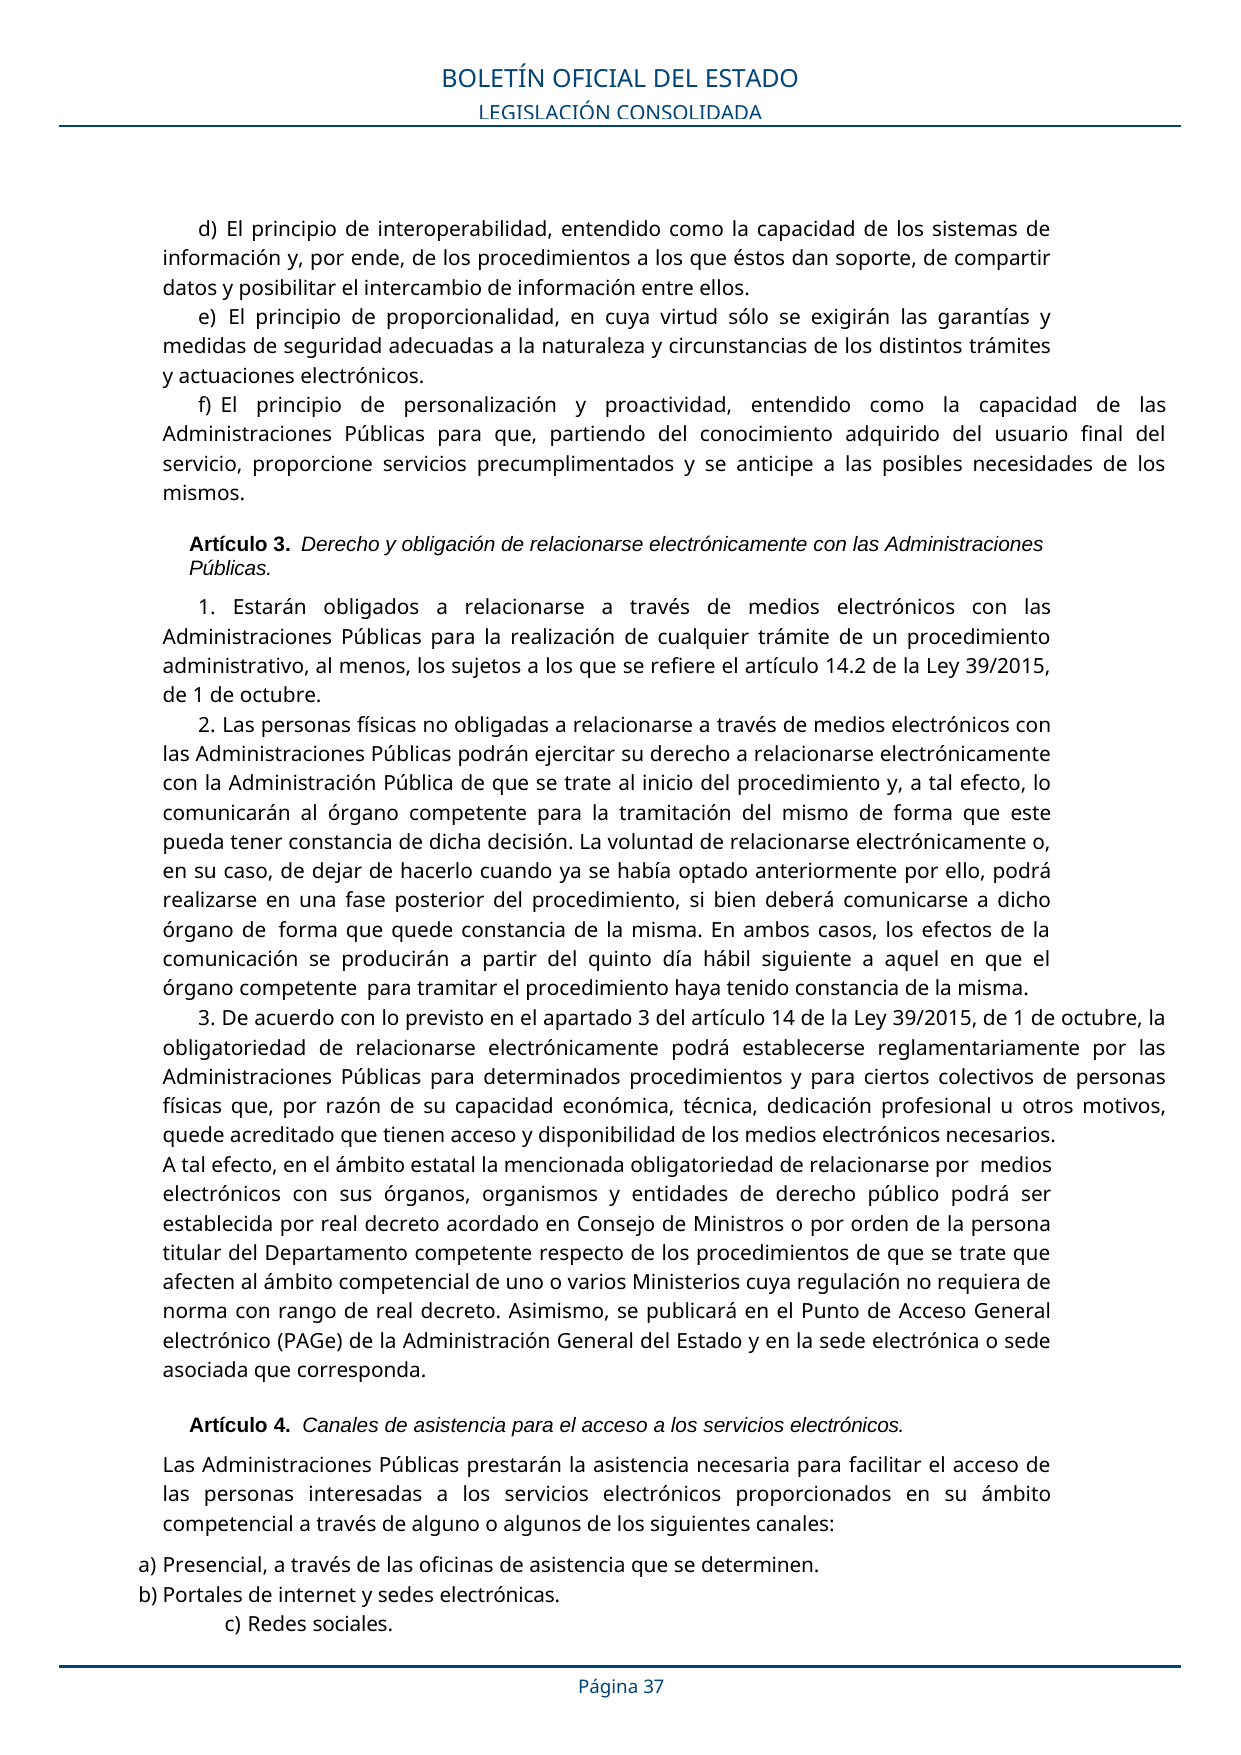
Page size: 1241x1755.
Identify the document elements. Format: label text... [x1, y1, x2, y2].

list De acuerdo con lo previsto en el apartado 3 del artículo 14 de la Ley 39/2015, de 1 de octubre, la obligatoriedad de relacionarse electrónicamente podrá establecerse reglamentariamente por las Administraciones Públicas para determinados procedimientos y para ciertos colectivos de personas físicas que, por razón de su capacidad económica, técnica, dedicación profesional u otros motivos, quede acreditado que tienen acceso y disponibilidad de los medios electrónicos necesarios. [162, 1003, 1167, 1149]
list El principio de personalización y proactividad, entendido como la capacidad de las Administraciones Públicas para que, partiendo del conocimiento adquirido del usuario final del servicio, proporcione servicios precumplimentados y se anticipe a las posibles necesidades de los mismos. [162, 390, 1167, 507]
text Artículo 4. Canales de asistencia para el acceso a los servicios electrónicos. [189, 1413, 1167, 1437]
text Artículo 3. Derecho y obligación de relacionarse electrónicamente con las Administraciones Públicas. [189, 531, 1052, 580]
list Presencial, a través de las oficinas de asistencia que se determinen. [138, 1551, 1167, 1579]
list Las personas físicas no obligadas a relacionarse a través de medios electrónicos con las Administraciones Públicas podrán ejercitar su derecho a relacionarse electrónicamente con la Administración Pública de que se trate al inicio del procedimiento y, a tal efecto, lo comunicarán al órgano competente para la tramitación del mismo de forma que este pueda tener constancia de dicha decisión. La voluntad de relacionarse electrónicamente o, en su caso, de dejar de hacerlo cuando ya se había optado anteriormente por ello, podrá realizarse en una fase posterior del procedimiento, si bien deberá comunicarse a dicho órgano de forma que quede constancia de la misma. En ambos casos, los efectos de la comunicación se producirán a partir del quinto día hábil siguiente a aquel en que el órgano competente para tramitar el procedimiento haya tenido constancia de la misma. [162, 710, 1052, 1002]
text A tal efecto, en el ámbito estatal la mencionada obligatoriedad de relacionarse por medios electrónicos con sus órganos, organismos y entidades de derecho público podrá ser establecida por real decreto acordado en Consejo de Ministros o por orden de la persona titular del Departamento competente respecto de los procedimientos de que se trate que afecten al ámbito competencial de uno o varios Ministerios cuya regulación no requiera de norma con rango de real decreto. Asimismo, se publicará en el Punto de Acceso General electrónico (PAGe) de la Administración General del Estado y en la sede electrónica o sede asociada que corresponda. [162, 1150, 1052, 1384]
list Estarán obligados a relacionarse a través de medios electrónicos con las Administraciones Públicas para la realización de cualquier trámite de un procedimiento administrativo, al menos, los sujetos a los que se refiere el artículo 14.2 de la Ley 39/2015, de 1 de octubre. [162, 592, 1052, 709]
list El principio de interoperabilidad, entendido como la capacidad de los sistemas de información y, por ende, de los procedimientos a los que éstos dan soporte, de compartir datos y posibilitar el intercambio de información entre ellos. [162, 214, 1052, 301]
list Portales de internet y sedes electrónicas. [138, 1580, 1167, 1608]
text Las Administraciones Públicas prestarán la asistencia necesaria para facilitar el acceso de las personas interesadas a los servicios electrónicos proporcionados en su ámbito competencial a través de alguno o algunos de los siguientes canales: [162, 1450, 1052, 1537]
list Redes sociales. [224, 1609, 1167, 1638]
list El principio de proporcionalidad, en cuya virtud sólo se exigirán las garantías y medidas de seguridad adecuadas a la naturaleza y circunstancias de los distintos trámites y actuaciones electrónicos. [162, 302, 1052, 389]
